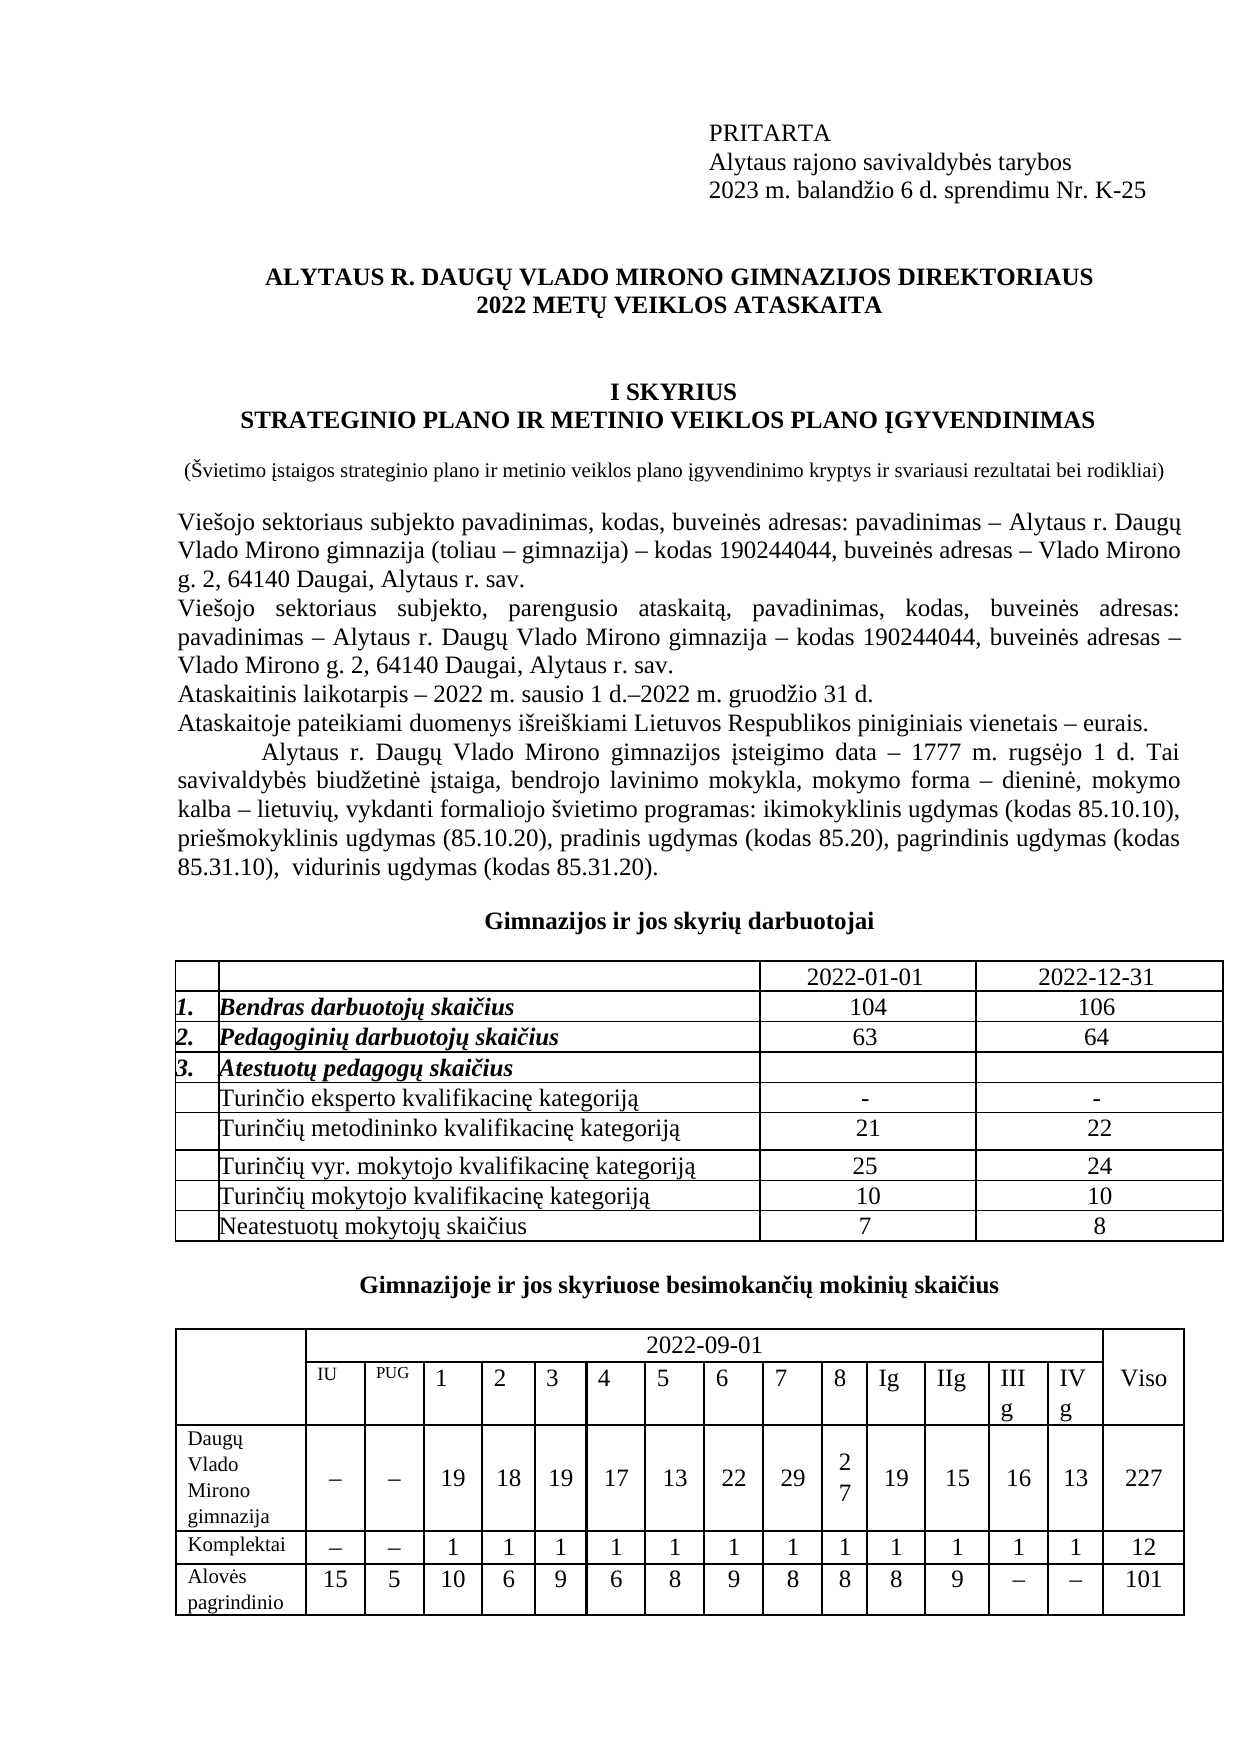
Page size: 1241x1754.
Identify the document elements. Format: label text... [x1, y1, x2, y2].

table_cell Turinčių vyr. mokytojo kvalifikacinę kategoriją [220, 1151, 759, 1179]
table_cell 9 [926, 1565, 988, 1614]
table_cell Atestuotų pedagogų skaičius [220, 1053, 759, 1081]
table_cell IIg [926, 1363, 988, 1424]
text Alytaus rajono savivaldybės tarybos [709, 147, 1181, 176]
table_cell 22 [977, 1113, 1222, 1149]
table_cell Turinčių mokytojo kvalifikacinę kategoriją [220, 1181, 759, 1210]
table_cell 227 [1104, 1426, 1183, 1529]
text 2023 m. balandžio 6 d. sprendimu Nr. K-25 [709, 176, 1181, 204]
table_cell Viso [1104, 1361, 1183, 1424]
table_cell 1 [823, 1532, 866, 1562]
text Ataskaitoje pateikiami duomenys išreiškiami Lietuvos Respublikos piniginiais vienetais – eurais. [177, 708, 1181, 737]
table_cell [977, 1053, 1222, 1081]
table_cell [176, 1083, 218, 1112]
table_cell IU [307, 1363, 364, 1424]
table_cell 64 [977, 1022, 1222, 1051]
table_cell 8 [823, 1363, 866, 1424]
table_cell 12 [1104, 1532, 1183, 1562]
table_cell 8 [823, 1565, 866, 1614]
table_cell 1 [483, 1532, 534, 1562]
text STRATEGINIO PLANO IR METINIO VEIKLOS PLANO ĮGYVENDINIMAS [177, 406, 1181, 434]
table_header [176, 962, 218, 990]
table_cell 63 [761, 1022, 975, 1051]
table_cell 7 [761, 1211, 975, 1240]
table_cell 10 [425, 1565, 481, 1614]
table_cell IIIg [990, 1363, 1047, 1424]
table_cell 10 [977, 1181, 1222, 1210]
table_header 2022-01-01 [761, 962, 975, 990]
table_cell – [366, 1532, 423, 1562]
table_cell 10 [761, 1181, 975, 1210]
table_cell – [307, 1532, 364, 1562]
text Ataskaitinis laikotarpis – 2022 m. sausio 1 d.–2022 m. gruodžio 31 d. [177, 679, 1181, 708]
table_cell 2. [176, 1022, 218, 1051]
table_cell 2 [483, 1363, 534, 1424]
table_cell 9 [705, 1565, 762, 1614]
table_cell - [761, 1083, 975, 1112]
text Viešojo sektoriaus subjekto, parengusio ataskaitą, pavadinimas, kodas, buveinės adresas: pavadinimas – Alytaus r. Daugų Vlado Mirono gimnazija – kodas 190244044, buveinės adresas – Vlado Mirono g. 2, 64140 Daugai, Alytaus r. sav. [177, 593, 1181, 679]
table_cell 3. [176, 1053, 218, 1081]
text Alytaus r. Daugų Vlado Mirono gimnazijos įsteigimo data – 1777 m. rugsėjo 1 d. Tai savivaldybės biudžetinė įstaiga, bendrojo lavinimo mokykla, mokymo forma – dieninė, mokymo kalba – lietuvių, vykdanti formaliojo švietimo programas: ikimokyklinis ugdymas (kodas 85.10.10), priešmokyklinis ugdymas (85.10.20), pradinis ugdymas (kodas 85.20), pagrindinis ugdymas (kodas 85.31.10), vidurinis ugdymas (kodas 85.31.20). [177, 737, 1181, 880]
table_header 2022-09-01 [307, 1330, 1102, 1361]
table_cell – [366, 1426, 423, 1529]
table_cell [761, 1053, 975, 1081]
table_cell 8 [977, 1211, 1222, 1240]
table_cell 106 [977, 992, 1222, 1021]
table_cell 1 [536, 1532, 585, 1562]
table_cell 1. [176, 992, 218, 1021]
table_cell 1 [764, 1532, 821, 1562]
text I SKYRIUS [177, 377, 1181, 406]
table_cell 7 [764, 1363, 821, 1424]
table_cell 104 [761, 992, 975, 1021]
table_cell 8 [764, 1565, 821, 1614]
table_cell 4 [588, 1363, 644, 1424]
table_cell 8 [646, 1565, 703, 1614]
table_cell 1 [926, 1532, 988, 1562]
table_cell 21 [761, 1113, 975, 1149]
text PRITARTA [709, 118, 1181, 147]
table_cell 19 [425, 1426, 481, 1529]
table_cell Ig [868, 1363, 924, 1424]
table_cell 16 [990, 1426, 1047, 1529]
table_header [220, 962, 759, 990]
table_cell 22 [705, 1426, 762, 1529]
table_cell – [990, 1565, 1047, 1614]
table_cell Daugų Vlado Mirono gimnazija [177, 1426, 305, 1529]
table_cell 29 [764, 1426, 821, 1529]
table_cell 13 [646, 1426, 703, 1529]
text ALYTAUS R. DAUGŲ VLADO MIRONO gimnazijos direktoriaus [177, 262, 1181, 291]
table_cell [176, 1211, 218, 1240]
table_cell 6 [483, 1565, 534, 1614]
table_cell [176, 1113, 218, 1149]
table_cell 15 [307, 1565, 364, 1614]
table_cell 8 [868, 1565, 924, 1614]
text Gimnazijos ir jos skyrių darbuotojai [177, 906, 1181, 934]
table_cell 25 [761, 1151, 975, 1179]
table_cell – [1049, 1565, 1102, 1614]
text (Švietimo įstaigos strateginio plano ir metinio veiklos plano įgyvendinimo kryptys ir svariausi rezultatai bei rodikliai) [177, 458, 1181, 482]
text Gimnazijoje ir jos skyriuose besimokančių mokinių skaičius [177, 1270, 1181, 1299]
table_cell 1 [425, 1363, 481, 1424]
table_cell 6 [705, 1363, 762, 1424]
table_cell 19 [868, 1426, 924, 1529]
table_cell [176, 1181, 218, 1210]
table_header [1104, 1330, 1183, 1361]
table_cell 17 [588, 1426, 644, 1529]
table_cell Pedagoginių darbuotojų skaičius [220, 1022, 759, 1051]
table_cell 27 [823, 1426, 866, 1529]
table_cell 24 [977, 1151, 1222, 1179]
table_cell IVg [1049, 1363, 1102, 1424]
table_cell Alovės pagrindinio [177, 1565, 305, 1614]
table_cell 9 [536, 1565, 585, 1614]
table_cell 101 [1104, 1565, 1183, 1614]
text 2022 METŲ veiklos ATASKAITA [177, 291, 1181, 319]
text Viešojo sektoriaus subjekto pavadinimas, kodas, buveinės adresas: pavadinimas – Alytaus r. Daugų Vlado Mirono gimnazija (toliau – gimnazija) – kodas 190244044, buveinės adresas – Vlado Mirono g. 2, 64140 Daugai, Alytaus r. sav. [177, 507, 1181, 593]
table_cell 18 [483, 1426, 534, 1529]
table_cell 3 [536, 1363, 585, 1424]
table_cell 13 [1049, 1426, 1102, 1529]
table_cell [176, 1151, 218, 1179]
table_cell Komplektai [177, 1532, 305, 1562]
table_cell - [977, 1083, 1222, 1112]
table_header 2022-12-31 [977, 962, 1222, 990]
table_cell 5 [646, 1363, 703, 1424]
table_cell – [307, 1426, 364, 1529]
table_header [177, 1330, 305, 1424]
table_cell Turinčio eksperto kvalifikacinę kategoriją [220, 1083, 759, 1112]
table_cell 1 [425, 1532, 481, 1562]
table_cell 15 [926, 1426, 988, 1529]
table_cell 1 [646, 1532, 703, 1562]
table_cell 5 [366, 1565, 423, 1614]
table_cell Bendras darbuotojų skaičius [220, 992, 759, 1021]
table_cell 1 [705, 1532, 762, 1562]
table_cell 1 [868, 1532, 924, 1562]
table_cell PUG [366, 1363, 423, 1424]
table_cell 1 [990, 1532, 1047, 1562]
table_cell Neatestuotų mokytojų skaičius [220, 1211, 759, 1240]
table_cell 6 [588, 1565, 644, 1614]
table_cell 1 [1049, 1532, 1102, 1562]
table_cell 1 [588, 1532, 644, 1562]
table_cell Turinčių metodininko kvalifikacinę kategoriją [220, 1113, 759, 1149]
table_cell 19 [536, 1426, 585, 1529]
